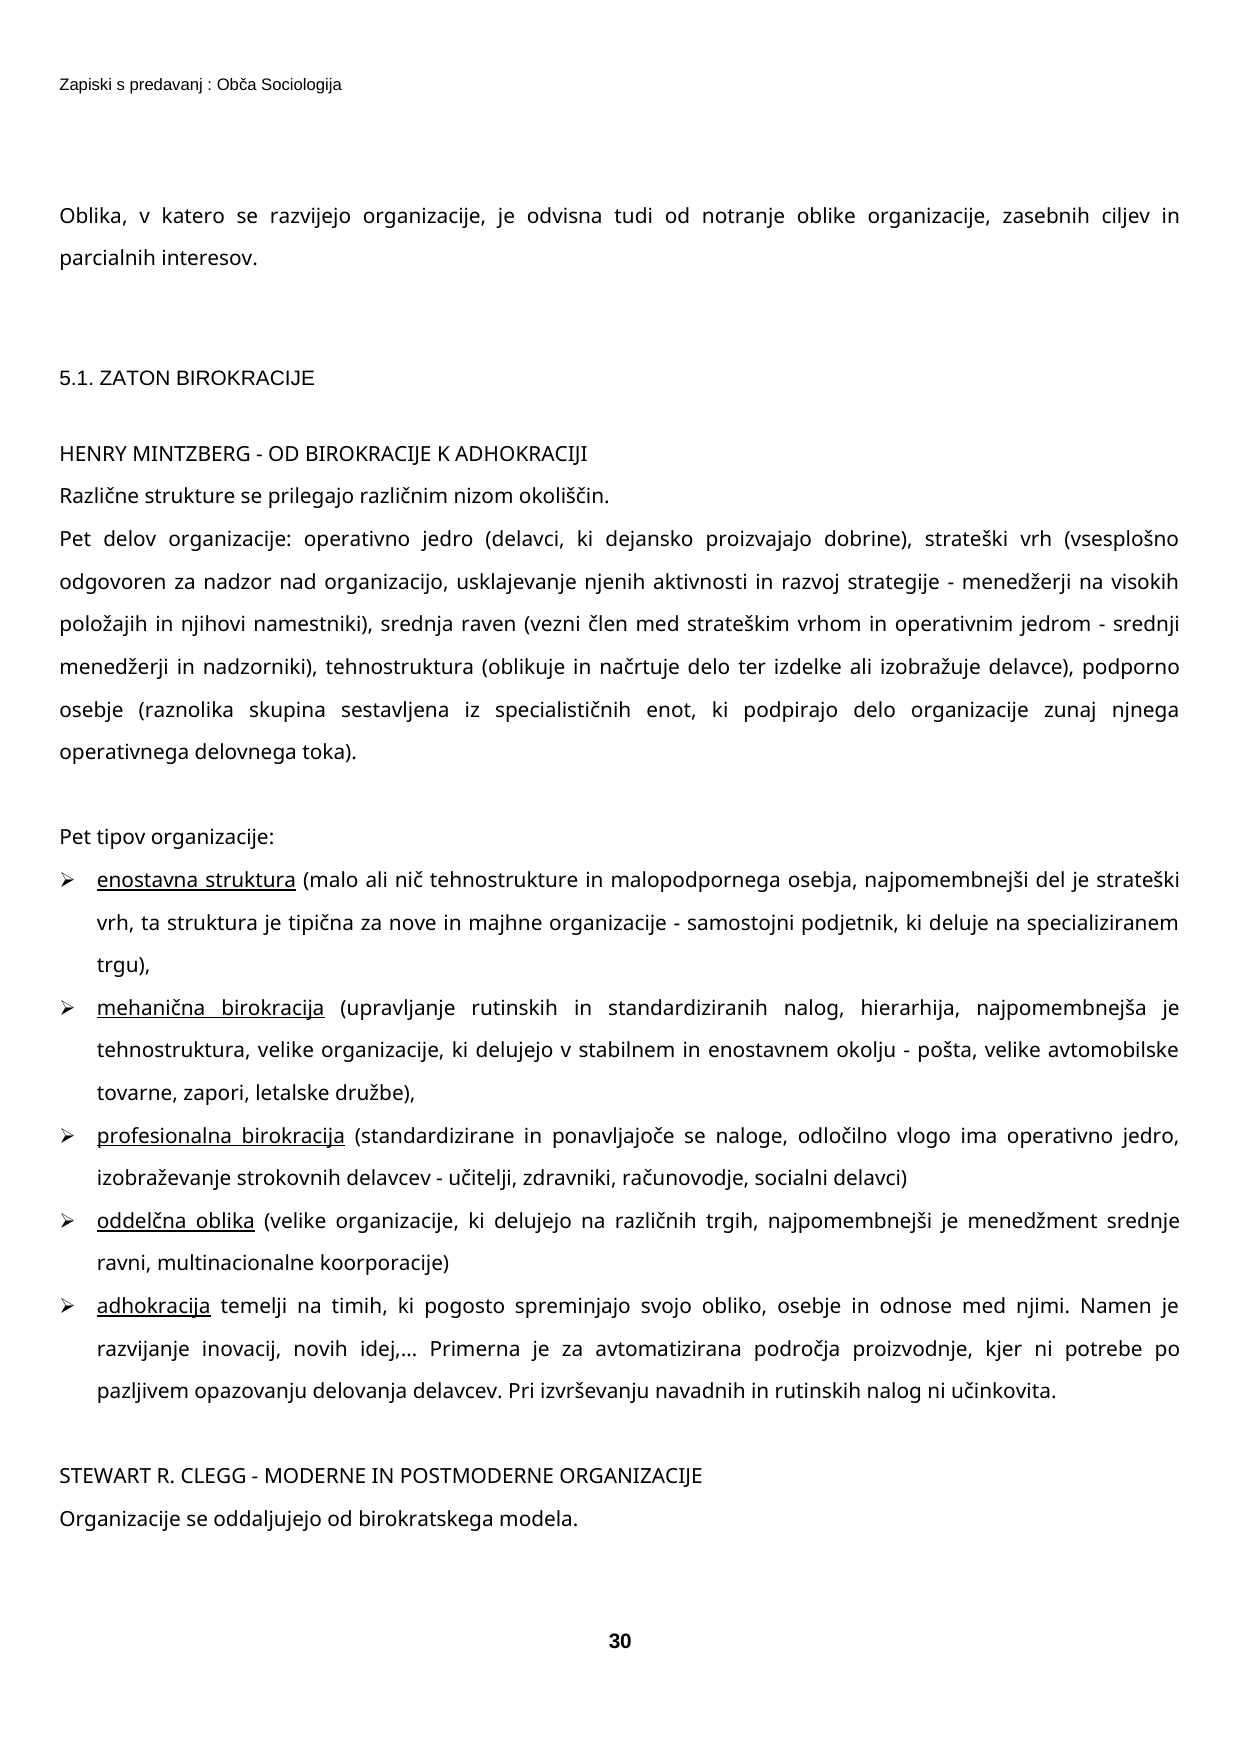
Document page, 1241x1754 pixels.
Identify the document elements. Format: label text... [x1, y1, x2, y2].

text STEWART R. CLEGG - MODERNE IN POSTMODERNE ORGANIZACIJE [59, 1462, 1181, 1490]
text Različne strukture se prilegajo različnim nizom okoliščin. [59, 482, 1181, 510]
subtitle 5.1. ZATON BIROKRACIJE [59, 366, 1181, 390]
list adhokracija temelji na timih, ki pogosto spreminjajo svojo obliko, osebje in odnose med njimi. Namen je razvijanje inovacij, novih idej,… Primerna je za avtomatizirana področja proizvodnje, kjer ni potrebe po pazljivem opazovanju delovanja delavcev. Pri izvrševanju navadnih in rutinskih nalog ni učinkovita. [59, 1291, 1181, 1405]
text Organizacije se oddaljujejo od birokratskega modela. [59, 1504, 1181, 1533]
text HENRY MINTZBERG - OD BIROKRACIJE K ADHOKRACIJI [59, 439, 1181, 467]
text Pet tipov organizacije: [59, 822, 1181, 851]
text Oblika, v katero se razvijejo organizacije, je odvisna tudi od notranje oblike organizacije, zasebnih ciljev in parcialnih interesov. [59, 201, 1181, 272]
list enostavna struktura (malo ali nič tehnostrukture in malopodpornega osebja, najpomembnejši del je strateški vrh, ta struktura je tipična za nove in majhne organizacije - samostojni podjetnik, ki deluje na specializiranem trgu), [59, 865, 1181, 979]
list oddelčna oblika (velike organizacije, ki delujejo na različnih trgih, najpomembnejši je menedžment srednje ravni, multinacionalne koorporacije) [59, 1206, 1181, 1277]
text Pet delov organizacije: operativno jedro (delavci, ki dejansko proizvajajo dobrine), strateški vrh (vsesplošno odgovoren za nadzor nad organizacijo, usklajevanje njenih aktivnosti in razvoj strategije - menedžerji na visokih položajih in njihovi namestniki), srednja raven (vezni člen med strateškim vrhom in operativnim jedrom - srednji menedžerji in nadzorniki), tehnostruktura (oblikuje in načrtuje delo ter izdelke ali izobražuje delavce), podporno osebje (raznolika skupina sestavljena iz specialističnih enot, ki podpirajo delo organizacije zunaj njnega operativnega delovnega toka). [59, 524, 1181, 766]
list profesionalna birokracija (standardizirane in ponavljajoče se naloge, odločilno vlogo ima operativno jedro, izobraževanje strokovnih delavcev - učitelji, zdravniki, računovodje, socialni delavci) [59, 1121, 1181, 1192]
list mehanična birokracija (upravljanje rutinskih in standardiziranih nalog, hierarhija, najpomembnejša je tehnostruktura, velike organizacije, ki delujejo v stabilnem in enostavnem okolju - pošta, velike avtomobilske tovarne, zapori, letalske družbe), [59, 993, 1181, 1107]
